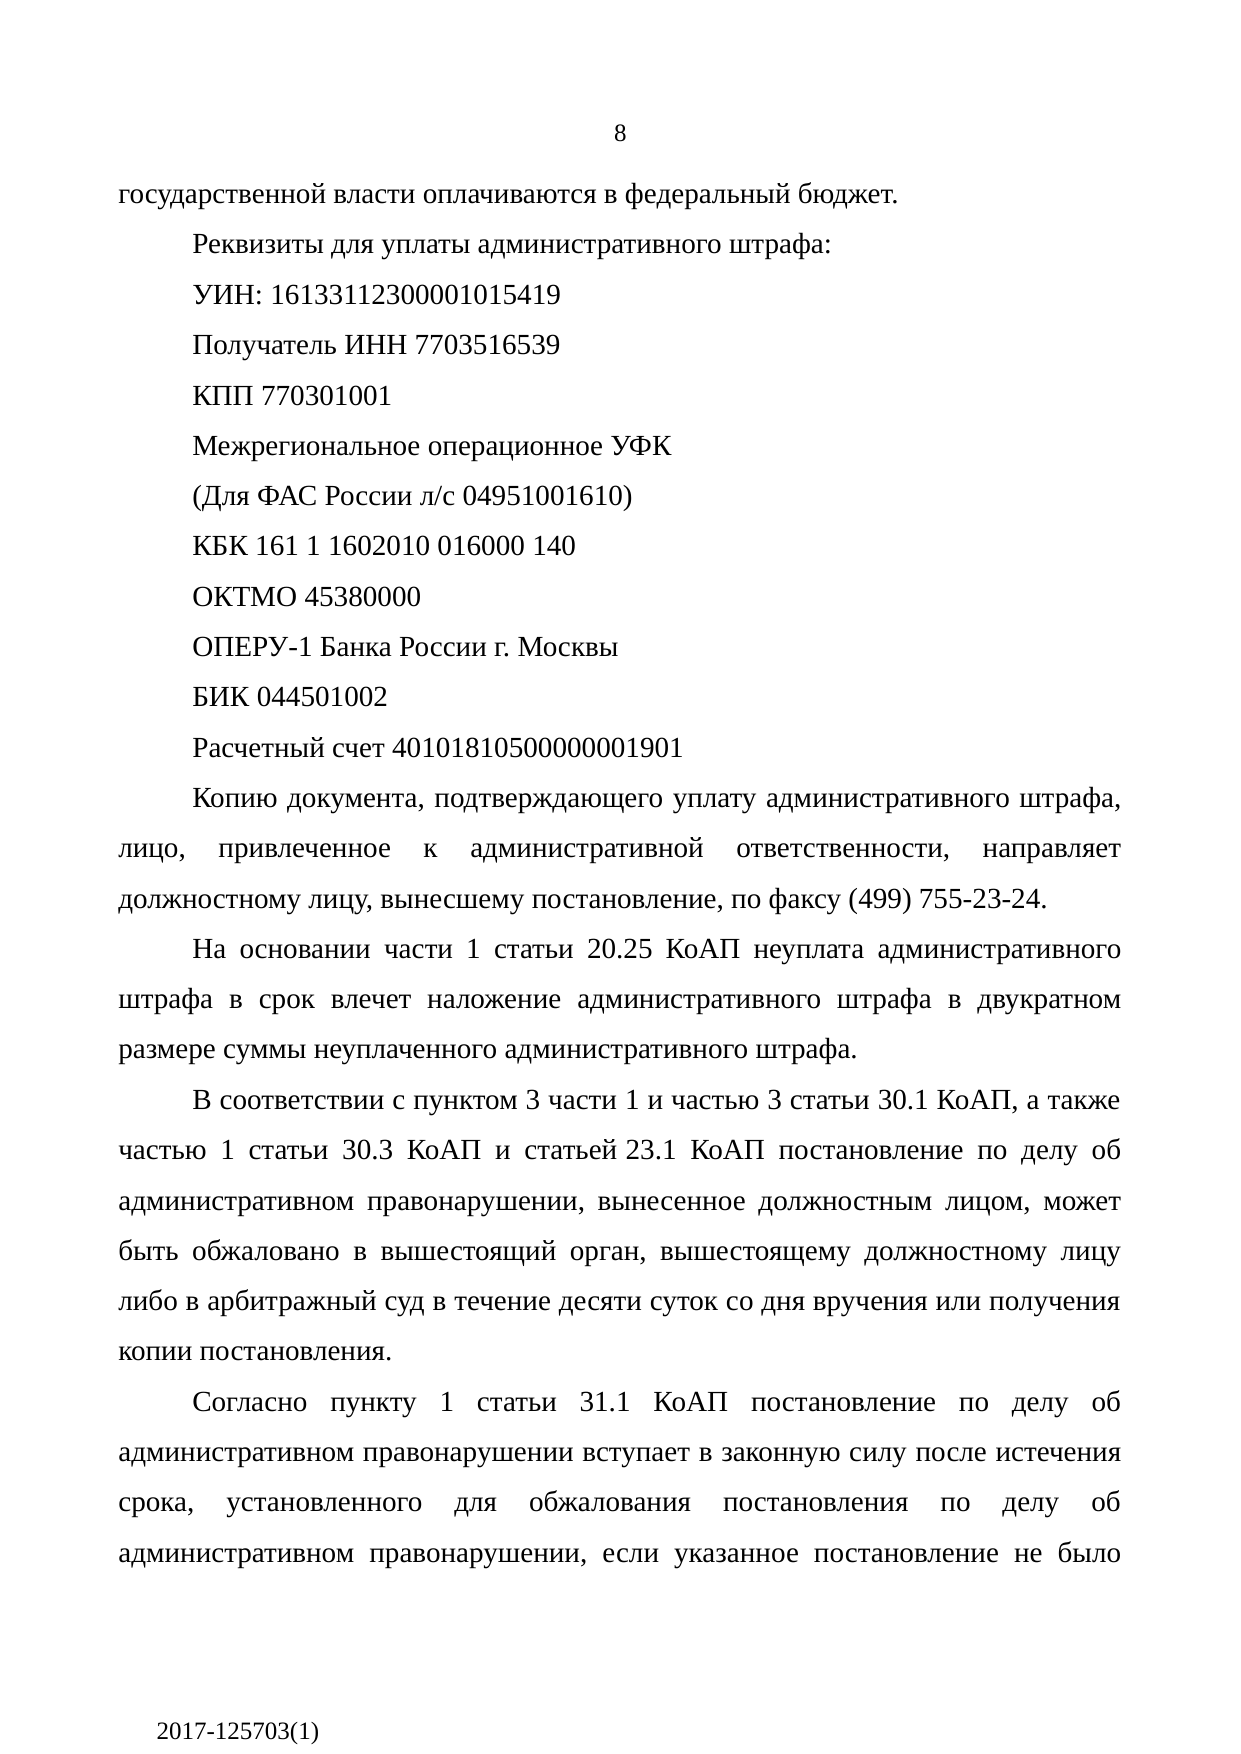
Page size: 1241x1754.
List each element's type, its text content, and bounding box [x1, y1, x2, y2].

text Копию документа, подтверждающего уплату административного штрафа, лицо, привлеченное к административной ответственности, направляет должностному лицу, вынесшему постановление, по факсу (499) 755-23-24. [118, 780, 1122, 914]
text КБК 161 1 1602010 016000 140 [118, 528, 1122, 562]
text ОПЕРУ-1 Банка России г. Москвы [118, 629, 1122, 663]
text В соответствии с пунктом 3 части 1 и частью 3 статьи 30.1 КоАП, а также частью 1 статьи 30.3 КоАП и статьей 23.1 КоАП постановление по делу об административном правонарушении, вынесенное должностным лицом, может быть обжаловано в вышестоящий орган, вышестоящему должностному лицу либо в арбитражный суд в течение десяти суток со дня вручения или получения копии постановления. [118, 1082, 1122, 1367]
text На основании части 1 статьи 20.25 КоАП неуплата административного штрафа в срок влечет наложение административного штрафа в двукратном размере суммы неуплаченного административного штрафа. [118, 931, 1122, 1065]
text Расчетный счет 40101810500000001901 [118, 730, 1122, 763]
text Межрегиональное операционное УФК [118, 428, 1122, 461]
text УИН: 16133112300001015419 [118, 277, 1122, 311]
text (Для ФАС России л/с 04951001610) [118, 478, 1122, 512]
text Реквизиты для уплаты административного штрафа: [118, 227, 1122, 260]
text КПП 770301001 [118, 378, 1122, 411]
text БИК 044501002 [118, 679, 1122, 713]
text Согласно пункту 1 статьи 31.1 КоАП постановление по делу об административном правонарушении вступает в законную силу после истечения срока, установленного для обжалования постановления по делу об административном правонарушении, если указанное постановление не было [118, 1384, 1122, 1568]
text ОКТМО 45380000 [118, 579, 1122, 612]
text Получатель ИНН 7703516539 [118, 327, 1122, 361]
text государственной власти оплачиваются в федеральный бюджет. [118, 176, 1122, 210]
